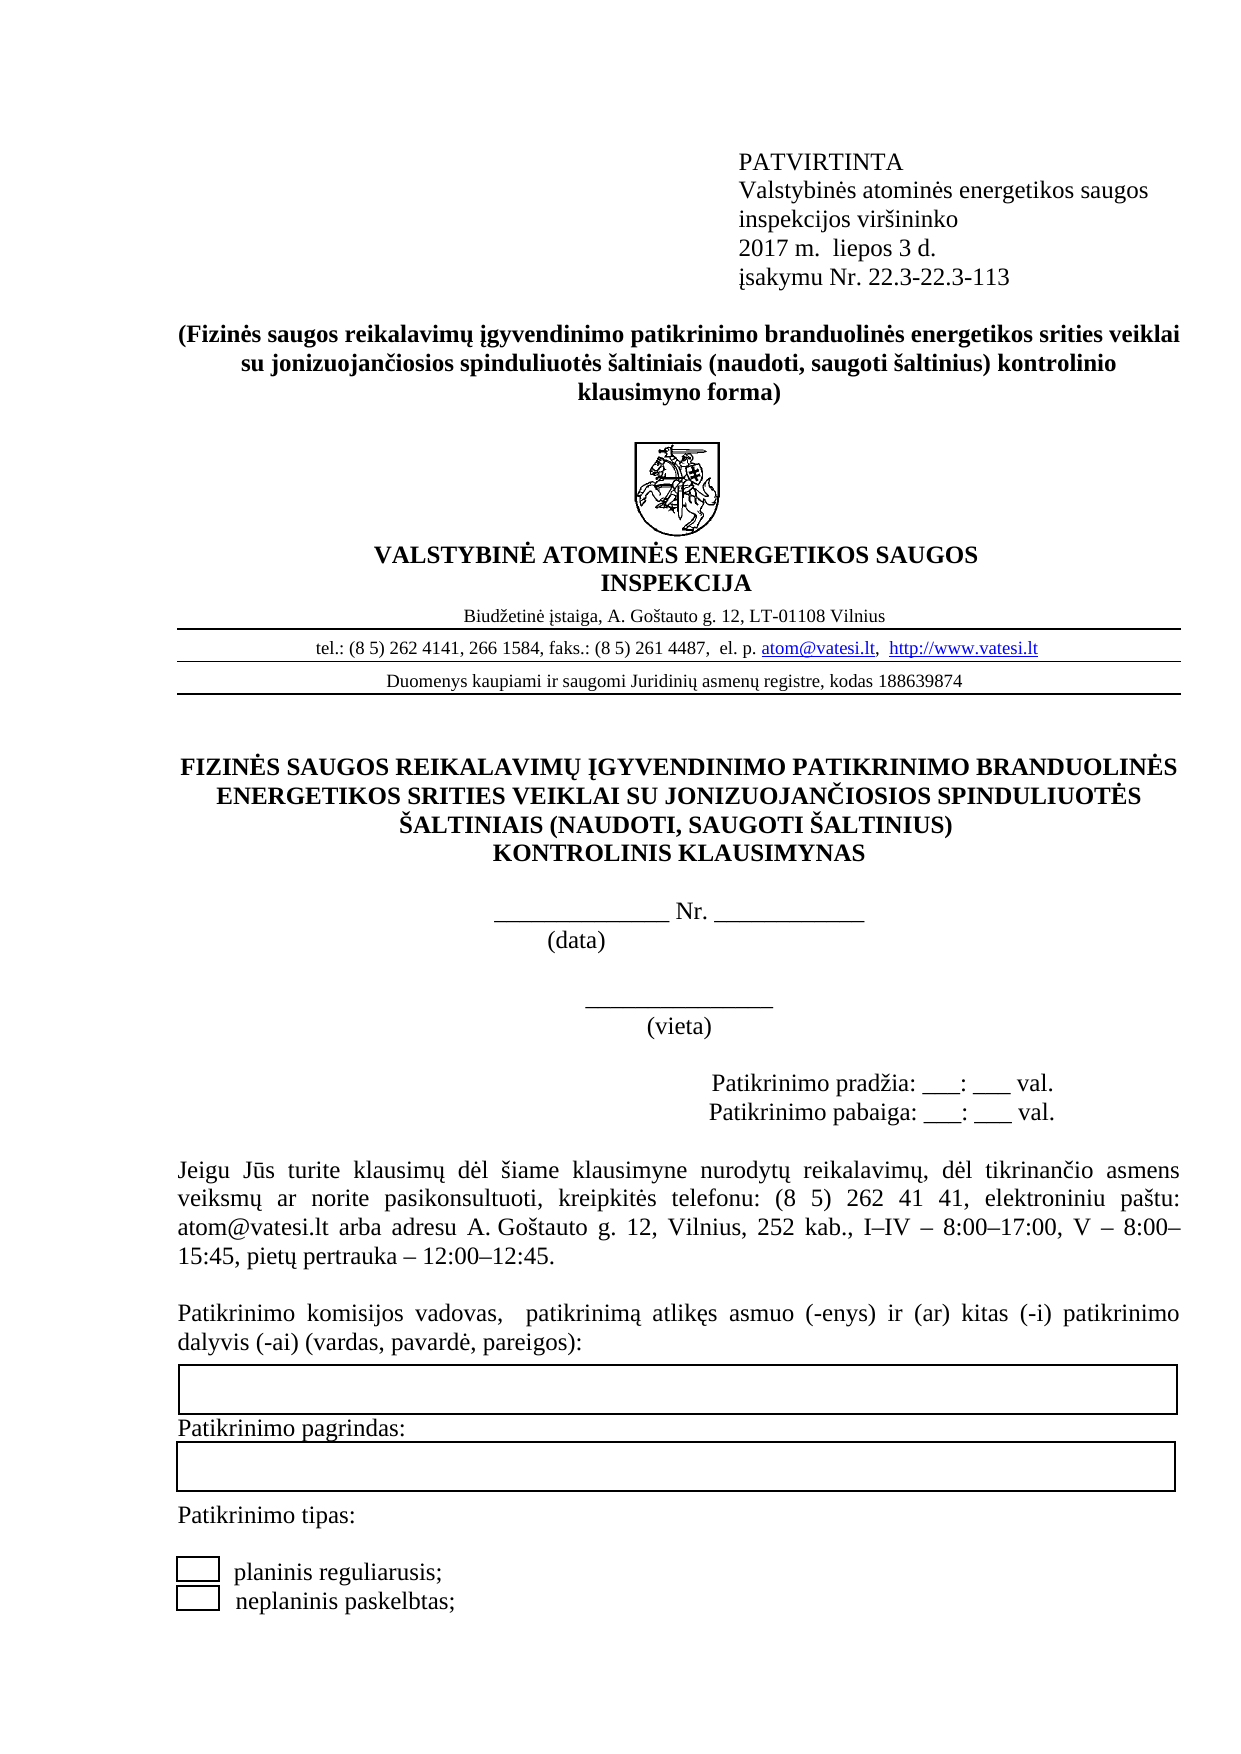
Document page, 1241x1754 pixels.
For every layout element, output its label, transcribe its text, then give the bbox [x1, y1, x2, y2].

text Jeigu Jūs turite klausimų dėl šiame klausimyne nurodytų reikalavimų, dėl tikrinančio asmens veiksmų ar norite pasikonsultuoti, kreipkitės telefonu: (8 5) 262 41 41, elektroniniu paštu: atom@vatesi.lt arba adresu A. Goštauto g. 12, Vilnius, 252 kab., I–IV – 8:00–17:00, V – 8:00–15:45, pietų pertrauka – 12:00–12:45. [177, 1155, 1181, 1270]
text Patikrinimo pabaiga: ___: ___ val. [447, 1097, 1181, 1126]
text inspekcijos viršininko [738, 204, 1181, 233]
text ______________ Nr. ____________ [177, 896, 1181, 925]
text _______________ [177, 982, 1181, 1011]
text FIZINĖS SAUGOS REIKALAVIMŲ ĮGYVENDINIMO PATIKRINIMO BRANDUOLINĖS ENERGETIKOS SRITIES VEIKLAI SU JONIZUOJANČIOSIOS SPINDULIUOTĖS ŠALTINIAIS (NAUDOTI, SAUGOTI ŠALTINIUS) [177, 752, 1181, 838]
text KONTROLINIS KLAUSIMYNAS [177, 838, 1181, 867]
text VALSTYBINĖ ATOMINĖS ENERGETIKOS SAUGOS [177, 540, 1181, 568]
text neplaninis paskelbtas; [177, 1586, 1181, 1615]
text PATVIRTINTA [738, 147, 1181, 176]
text Patikrinimo komisijos vadovas, patikrinimą atlikęs asmuo (-enys) ir (ar) kitas (-i) patikrinimo dalyvis (-ai) (vardas, pavardė, pareigos): [177, 1298, 1181, 1356]
text Duomenys kaupiami ir saugomi Juridinių asmenų registre, kodas 188639874 [177, 669, 1181, 693]
text Patikrinimo tipas: [177, 1500, 1181, 1528]
text (data) [515, 925, 1181, 953]
text (vieta) [177, 1011, 1181, 1040]
text Patikrinimo pradžia: ___: ___ val. [447, 1068, 1181, 1097]
text INSPEKCIJA [177, 568, 1181, 597]
text (Fizinės saugos reikalavimų įgyvendinimo patikrinimo branduolinės energetikos srities veiklai su jonizuojančiosios spinduliuotės šaltiniais (naudoti, saugoti šaltinius) kontrolinio klausimyno forma) [177, 319, 1181, 406]
text planinis reguliarusis; [177, 1557, 1181, 1586]
text Patikrinimo pagrindas: [177, 1413, 1181, 1442]
text įsakymu Nr. 22.3-22.3-113 [738, 262, 1181, 291]
text Biudžetinė įstaiga, A. Goštauto g. 12, LT-01108 Vilnius [177, 604, 1181, 628]
text 2017 m. liepos 3 d. [738, 233, 1181, 262]
text Valstybinės atominės energetikos saugos [738, 176, 1181, 204]
text tel.: (8 5) 262 4141, 266 1584, faks.: (8 5) 261 4487, el. p. atom@vatesi.lt, http://www.vatesi.lt [177, 637, 1181, 661]
